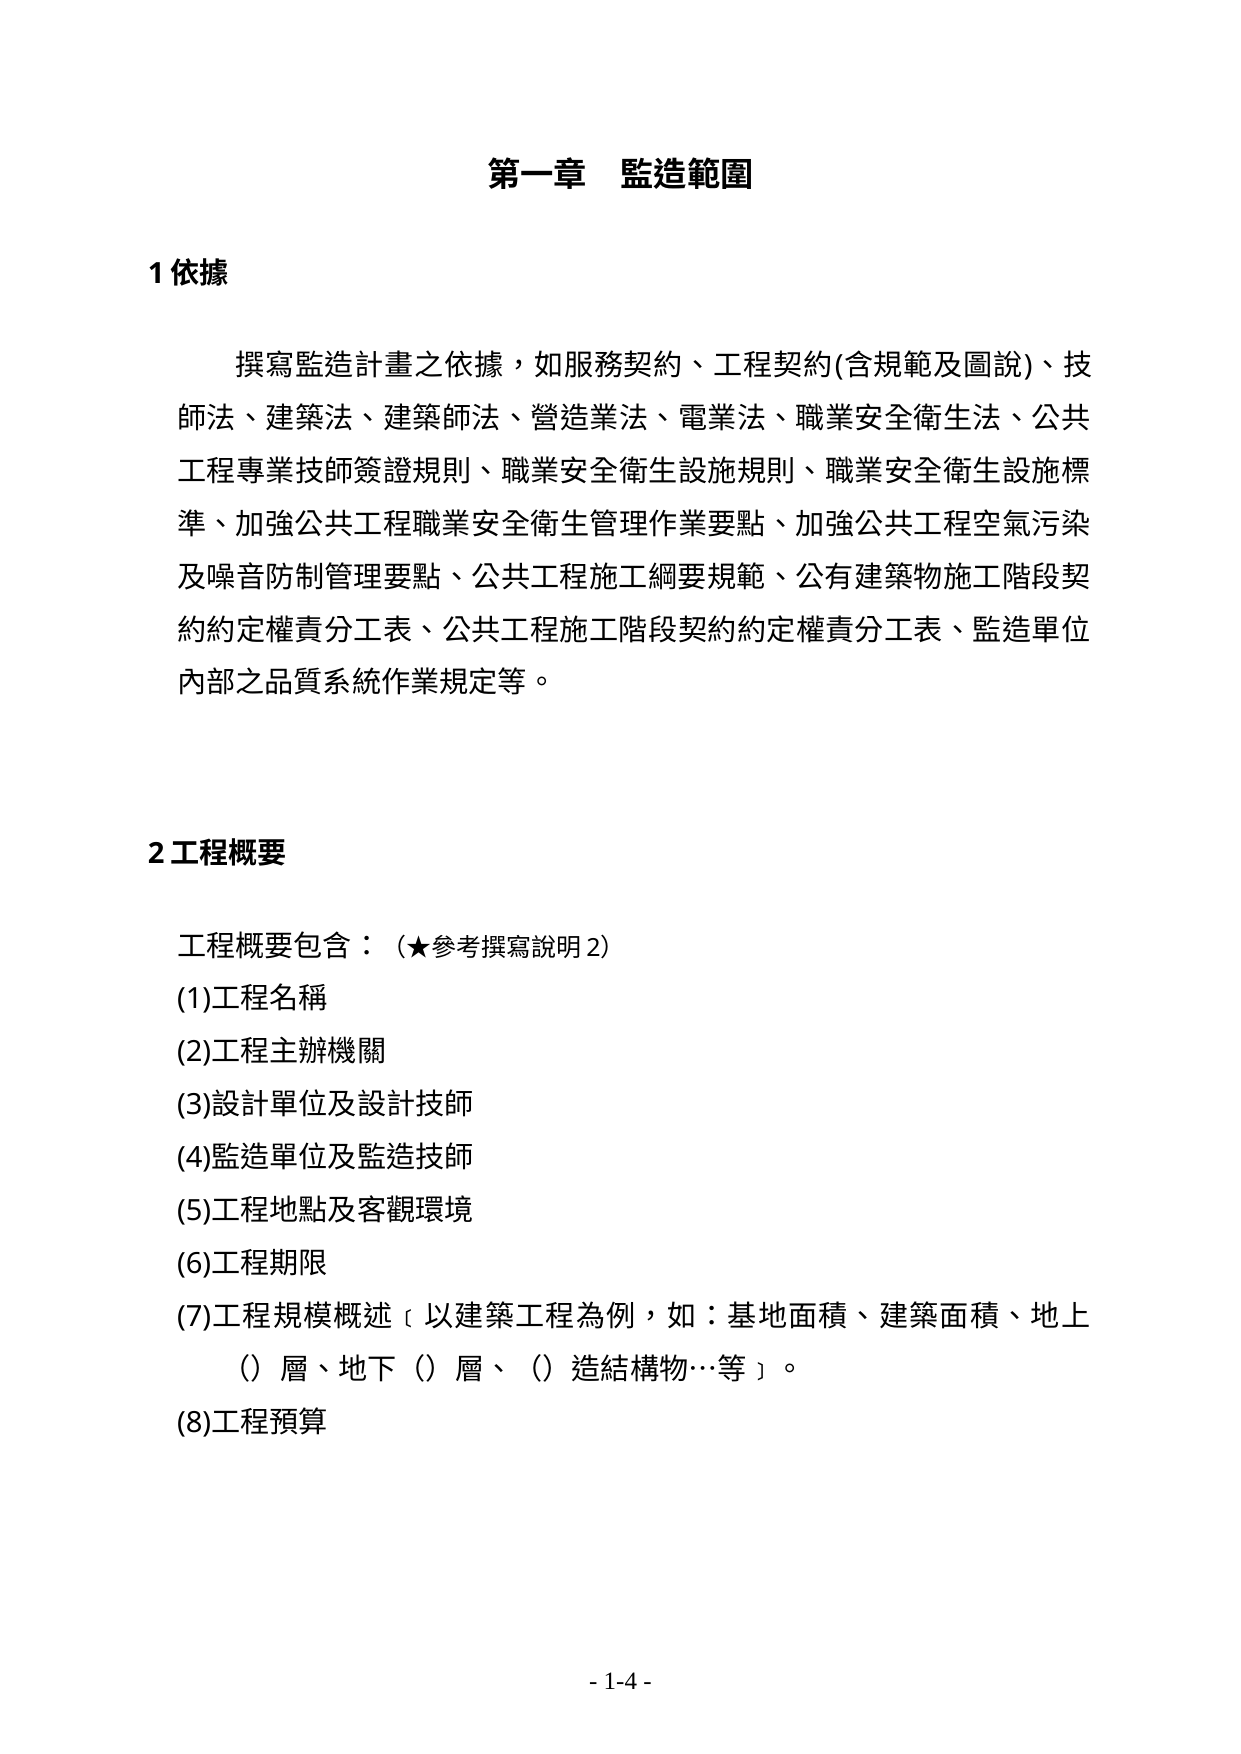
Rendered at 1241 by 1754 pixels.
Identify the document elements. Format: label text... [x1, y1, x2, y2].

subtitle 1依據 [148, 249, 1092, 292]
subtitle 2工程概要 [148, 829, 1092, 872]
text (6)工程期限 [177, 1239, 1092, 1282]
text (7)工程規模概述﹝以建築工程為例，如：基地面積、建築面積、地上（）層、地下（）層、（）造結構物…等﹞。 [177, 1292, 1092, 1388]
text (5)工程地點及客觀環境 [177, 1187, 1092, 1229]
text 撰寫監造計畫之依據，如服務契約、工程契約(含規範及圖說)、技師法、建築法、建築師法、營造業法、電業法、職業安全衛生法、公共工程專業技師簽證規則、職業安全衛生設施規則、職業安全衛生設施標準、加強公共工程職業安全衛生管理作業要點、加強公共工程空氣污染及噪音防制管理要點、公共工程施工綱要規範、公有建築物施工階段契約約定權責分工表、公共工程施工階段契約約定權責分工表、監造單位內部之品質系統作業規定等。 [177, 342, 1092, 701]
text (2)工程主辦機關 [177, 1028, 1092, 1070]
text 工程概要包含：（★參考撰寫說明2） [177, 922, 1092, 964]
text (1)工程名稱 [177, 975, 1092, 1017]
subtitle 第一章 監造範圍 [148, 148, 1092, 196]
text (4)監造單位及監造技師 [177, 1134, 1092, 1176]
text (3)設計單位及設計技師 [177, 1081, 1092, 1123]
text (8)工程預算 [177, 1398, 1092, 1441]
